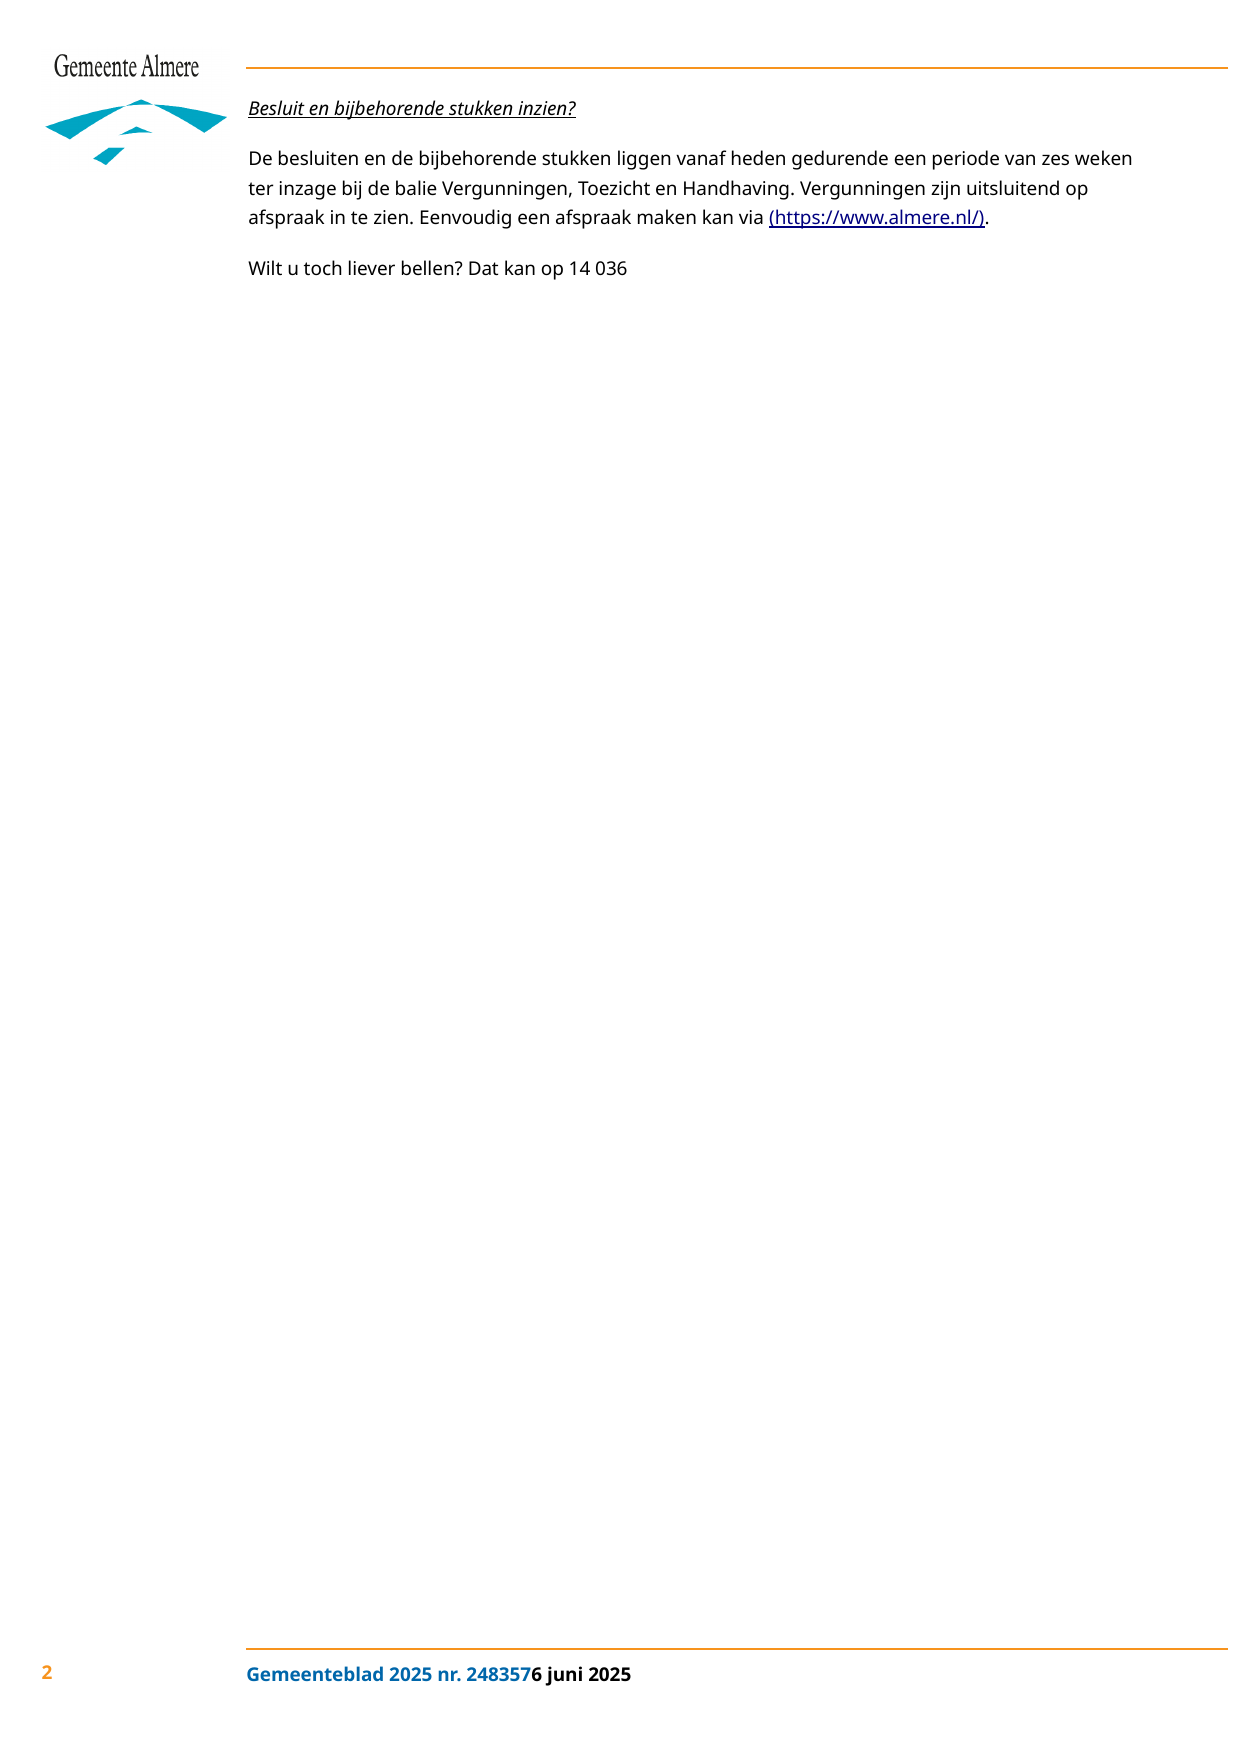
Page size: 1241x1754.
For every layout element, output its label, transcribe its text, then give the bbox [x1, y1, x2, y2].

picture [41, 47, 231, 172]
text Wilt u toch liever bellen? Dat kan op 14 036 [248, 255, 1152, 281]
text Besluit en bijbehorende stukken inzien? [248, 95, 1152, 121]
text De besluiten en de bijbehorende stukken liggen vanaf heden gedurende een periode van zes weken ter inzage bij de balie Vergunningen, Toezicht en Handhaving. Vergunningen zijn uitsluitend op afspraak in te zien. Eenvoudig een afspraak maken kan via (https://www.almere.nl/). [248, 145, 1152, 230]
